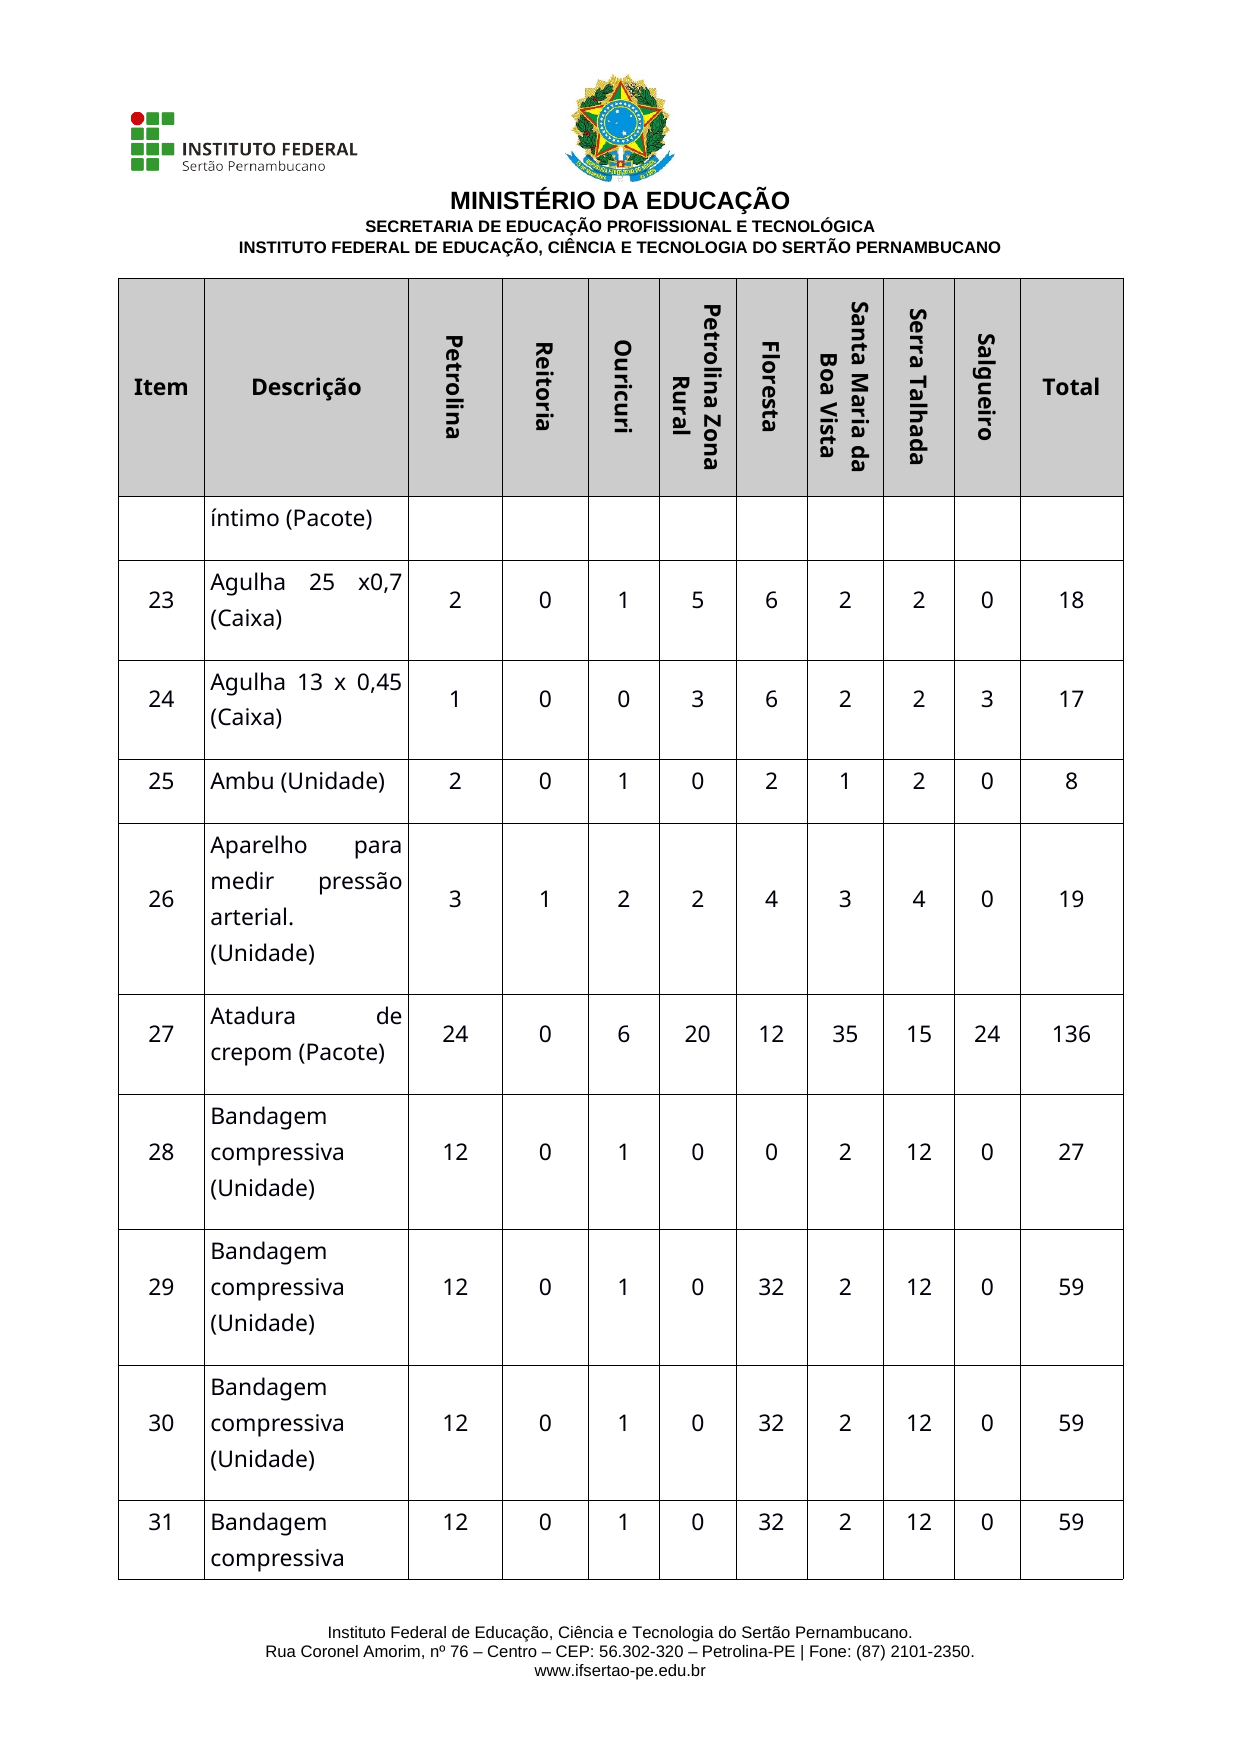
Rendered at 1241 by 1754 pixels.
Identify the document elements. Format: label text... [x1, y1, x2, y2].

table_cell 0 [503, 995, 588, 1094]
table_cell 0 [503, 1501, 588, 1579]
table_header Salgueiro [955, 279, 1020, 496]
table_cell 28 [119, 1095, 204, 1229]
table_cell [503, 497, 588, 560]
table_cell 1 [503, 824, 588, 994]
table_cell 4 [884, 824, 954, 994]
table_cell Aparelho para medir pressão arterial. (Unidade) [205, 824, 408, 994]
table_cell 2 [884, 760, 954, 823]
table_cell [589, 497, 659, 560]
table_cell 2 [808, 1366, 883, 1500]
table_cell 0 [660, 1366, 736, 1500]
table_cell 12 [884, 1095, 954, 1229]
table_cell 2 [660, 824, 736, 994]
table_cell 12 [884, 1230, 954, 1365]
table_cell 0 [503, 1230, 588, 1365]
table_cell 0 [503, 561, 588, 659]
table_cell íntimo (Pacote) [205, 497, 408, 560]
table_cell 12 [884, 1366, 954, 1500]
table_cell 1 [589, 561, 659, 659]
table_cell [409, 497, 502, 560]
table_cell 3 [409, 824, 502, 994]
table_cell 32 [737, 1501, 807, 1579]
table_cell 2 [409, 561, 502, 659]
table_cell Atadura de crepom (Pacote) [205, 995, 408, 1094]
table_cell [808, 497, 883, 560]
table_cell 0 [955, 1501, 1020, 1579]
table_cell 1 [589, 760, 659, 823]
picture [130, 112, 358, 171]
table_cell 35 [808, 995, 883, 1094]
table_cell 2 [808, 1230, 883, 1365]
table_cell 0 [660, 1501, 736, 1579]
table_cell 32 [737, 1230, 807, 1365]
table_cell 27 [1021, 1095, 1123, 1229]
table_cell 26 [119, 824, 204, 994]
table_cell 12 [884, 1501, 954, 1579]
table_cell 15 [884, 995, 954, 1094]
table_header Serra Talhada [884, 279, 954, 496]
table_cell 1 [589, 1230, 659, 1365]
table_cell 6 [589, 995, 659, 1094]
table_cell 2 [808, 661, 883, 759]
table_header Petrolina [409, 279, 502, 496]
table_cell 24 [119, 661, 204, 759]
table_header Floresta [737, 279, 807, 496]
table_cell Bandagem compressiva (Unidade) [205, 1095, 408, 1229]
table_cell 17 [1021, 661, 1123, 759]
table_header Total [1021, 279, 1123, 496]
table_cell 24 [409, 995, 502, 1094]
table_cell 24 [955, 995, 1020, 1094]
table_cell 1 [589, 1501, 659, 1579]
table_cell 4 [737, 824, 807, 994]
table_cell 19 [1021, 824, 1123, 994]
table_cell 0 [955, 824, 1020, 994]
table_cell 59 [1021, 1501, 1123, 1579]
table_cell 6 [737, 561, 807, 659]
table_cell Bandagem compressiva (Unidade) [205, 1366, 408, 1500]
table_cell 27 [119, 995, 204, 1094]
table_cell 2 [884, 661, 954, 759]
table_cell 1 [808, 760, 883, 823]
table_cell 1 [409, 661, 502, 759]
table_cell 31 [119, 1501, 204, 1579]
table_cell [660, 497, 736, 560]
table_cell 0 [503, 1366, 588, 1500]
table_cell Agulha 25 x0,7 (Caixa) [205, 561, 408, 659]
table_cell [884, 497, 954, 560]
table_cell 18 [1021, 561, 1123, 659]
picture [565, 74, 675, 182]
table_cell 2 [808, 1095, 883, 1229]
table_cell 12 [737, 995, 807, 1094]
table_cell 6 [737, 661, 807, 759]
table_cell 2 [409, 760, 502, 823]
table_cell Ambu (Unidade) [205, 760, 408, 823]
table_cell 0 [737, 1095, 807, 1229]
table_header Descrição [205, 279, 408, 496]
table_cell Agulha 13 x 0,45 (Caixa) [205, 661, 408, 759]
table_cell 12 [409, 1095, 502, 1229]
table_cell 0 [955, 760, 1020, 823]
table_cell Bandagem compressiva [205, 1501, 408, 1579]
table_cell [1021, 497, 1123, 560]
table_cell 5 [660, 561, 736, 659]
table_cell 2 [808, 561, 883, 659]
table_cell 32 [737, 1366, 807, 1500]
table_cell 59 [1021, 1366, 1123, 1500]
table_header Petrolina Zona Rural [660, 279, 736, 496]
table_cell 0 [660, 1230, 736, 1365]
table_cell 12 [409, 1366, 502, 1500]
table_cell 0 [955, 1095, 1020, 1229]
table_header Reitoria [503, 279, 588, 496]
table_cell [119, 497, 204, 560]
table_cell [737, 497, 807, 560]
table_header Ouricuri [589, 279, 659, 496]
table_cell 12 [409, 1230, 502, 1365]
table_cell 0 [503, 760, 588, 823]
table_cell 29 [119, 1230, 204, 1365]
table_cell 3 [808, 824, 883, 994]
table_cell 2 [589, 824, 659, 994]
table_cell 1 [589, 1095, 659, 1229]
table_cell 0 [503, 1095, 588, 1229]
table_cell 0 [955, 1366, 1020, 1500]
table_cell 0 [660, 760, 736, 823]
table_cell 2 [808, 1501, 883, 1579]
table_cell 25 [119, 760, 204, 823]
table_cell 20 [660, 995, 736, 1094]
table_cell 3 [660, 661, 736, 759]
table_cell 0 [955, 1230, 1020, 1365]
table_cell 0 [589, 661, 659, 759]
table_cell [955, 497, 1020, 560]
table_cell Bandagem compressiva (Unidade) [205, 1230, 408, 1365]
table_cell 2 [737, 760, 807, 823]
table_cell 12 [409, 1501, 502, 1579]
table_cell 8 [1021, 760, 1123, 823]
table_header Santa Maria da Boa Vista [808, 279, 883, 496]
table_cell 3 [955, 661, 1020, 759]
table_cell 0 [955, 561, 1020, 659]
table_cell 59 [1021, 1230, 1123, 1365]
table_header Item [119, 279, 204, 496]
table_cell 2 [884, 561, 954, 659]
table_cell 136 [1021, 995, 1123, 1094]
table_cell 23 [119, 561, 204, 659]
table_cell 0 [660, 1095, 736, 1229]
table_cell 1 [589, 1366, 659, 1500]
table_cell 0 [503, 661, 588, 759]
table_cell 30 [119, 1366, 204, 1500]
